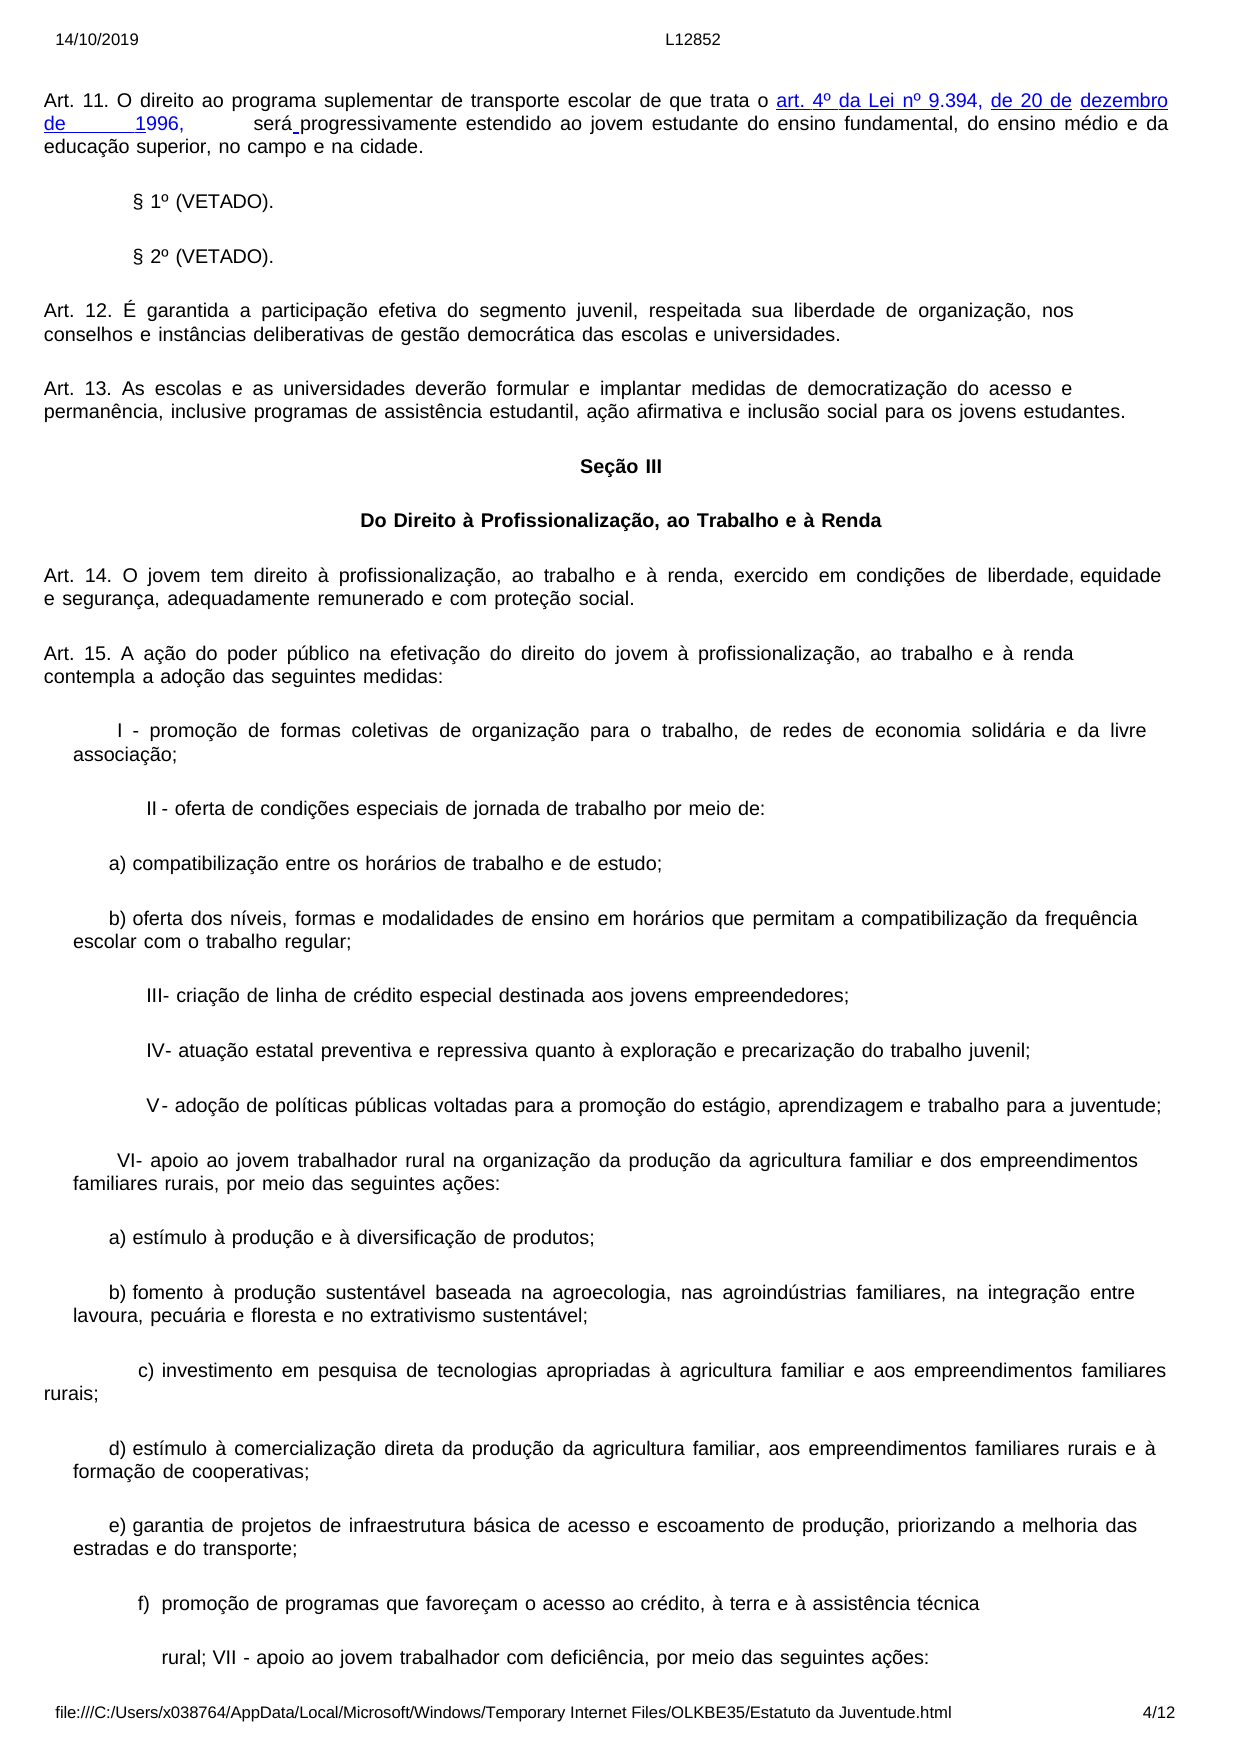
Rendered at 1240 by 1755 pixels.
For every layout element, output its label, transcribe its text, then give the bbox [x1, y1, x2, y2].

list estímulo à produção e à diversificação de produtos; [49, 1226, 1196, 1249]
list - criação de linha de crédito especial destinada aos jovens empreendedores; [146, 984, 1196, 1007]
text rurais; [44, 1382, 129, 1404]
text § 2º (VETADO). [132, 244, 1196, 267]
list oferta dos níveis, formas e modalidades de ensino em horários que permitam a compatibilização da frequência escolar com o trabalho regular; [49, 906, 1167, 952]
list investimento em pesquisa de tecnologias apropriadas à agricultura familiar e aos empreendimentos familiares [138, 1359, 1196, 1382]
text Art. 11. O direito ao programa suplementar de transporte escolar de que trata o art. 4º da Lei nº 9.394, de 20 de dezembro de 1996, será progressivamente estendido ao jovem estudante do ensino fundamental, do ensino médio e da educação superior, no campo e na cidade. [44, 89, 1168, 158]
list fomento à produção sustentável baseada na agroecologia, nas agroindústrias familiares, na integração entre lavoura, pecuária e floresta e no extrativismo sustentável; [49, 1281, 1167, 1327]
list - adoção de políticas públicas voltadas para a promoção do estágio, aprendizagem e trabalho para a juventude; [146, 1094, 1196, 1116]
list - apoio ao jovem trabalhador rural na organização da produção da agricultura familiar e dos empreendimentos familiares rurais, por meio das seguintes ações: [57, 1148, 1167, 1194]
text Do Direito à Profissionalização, ao Trabalho e à Renda [225, 509, 1017, 532]
list garantia de projetos de infraestrutura básica de acesso e escoamento de produção, priorizando a melhoria das estradas e do transporte; [49, 1514, 1167, 1560]
list - oferta de condições especiais de jornada de trabalho por meio de: [146, 797, 1196, 819]
text Art. 15. A ação do poder público na efetivação do direito do jovem à profissionalização, ao trabalho e à renda contempla a adoção das seguintes medidas: [44, 642, 1167, 687]
list - atuação estatal preventiva e repressiva quanto à exploração e precarização do trabalho juvenil; [146, 1039, 1196, 1062]
text Art. 14. O jovem tem direito à profissionalização, ao trabalho e à renda, exercido em condições de liberdade, equidade e segurança, adequadamente remunerado e com proteção social. [44, 564, 1167, 610]
subtitle Seção III [225, 454, 1017, 477]
text Art. 12. É garantida a participação efetiva do segmento juvenil, respeitada sua liberdade de organização, nos conselhos e instâncias deliberativas de gestão democrática das escolas e universidades. [44, 299, 1167, 345]
list promoção de programas que favoreçam o acesso ao crédito, à terra e à assistência técnica rural; VII - apoio ao jovem trabalhador com deficiência, por meio das seguintes ações: [138, 1592, 1026, 1669]
list estímulo à comercialização direta da produção da agricultura familiar, aos empreendimentos familiares rurais e à formação de cooperativas; [49, 1436, 1167, 1482]
list compatibilização entre os horários de trabalho e de estudo; [49, 852, 1196, 874]
text Art. 13. As escolas e as universidades deverão formular e implantar medidas de democratização do acesso e permanência, inclusive programas de assistência estudantil, ação afirmativa e inclusão social para os jovens estudantes. [44, 377, 1167, 423]
list - promoção de formas coletivas de organização para o trabalho, de redes de economia solidária e da livre associação; [57, 719, 1167, 765]
text § 1º (VETADO). [132, 190, 1196, 212]
